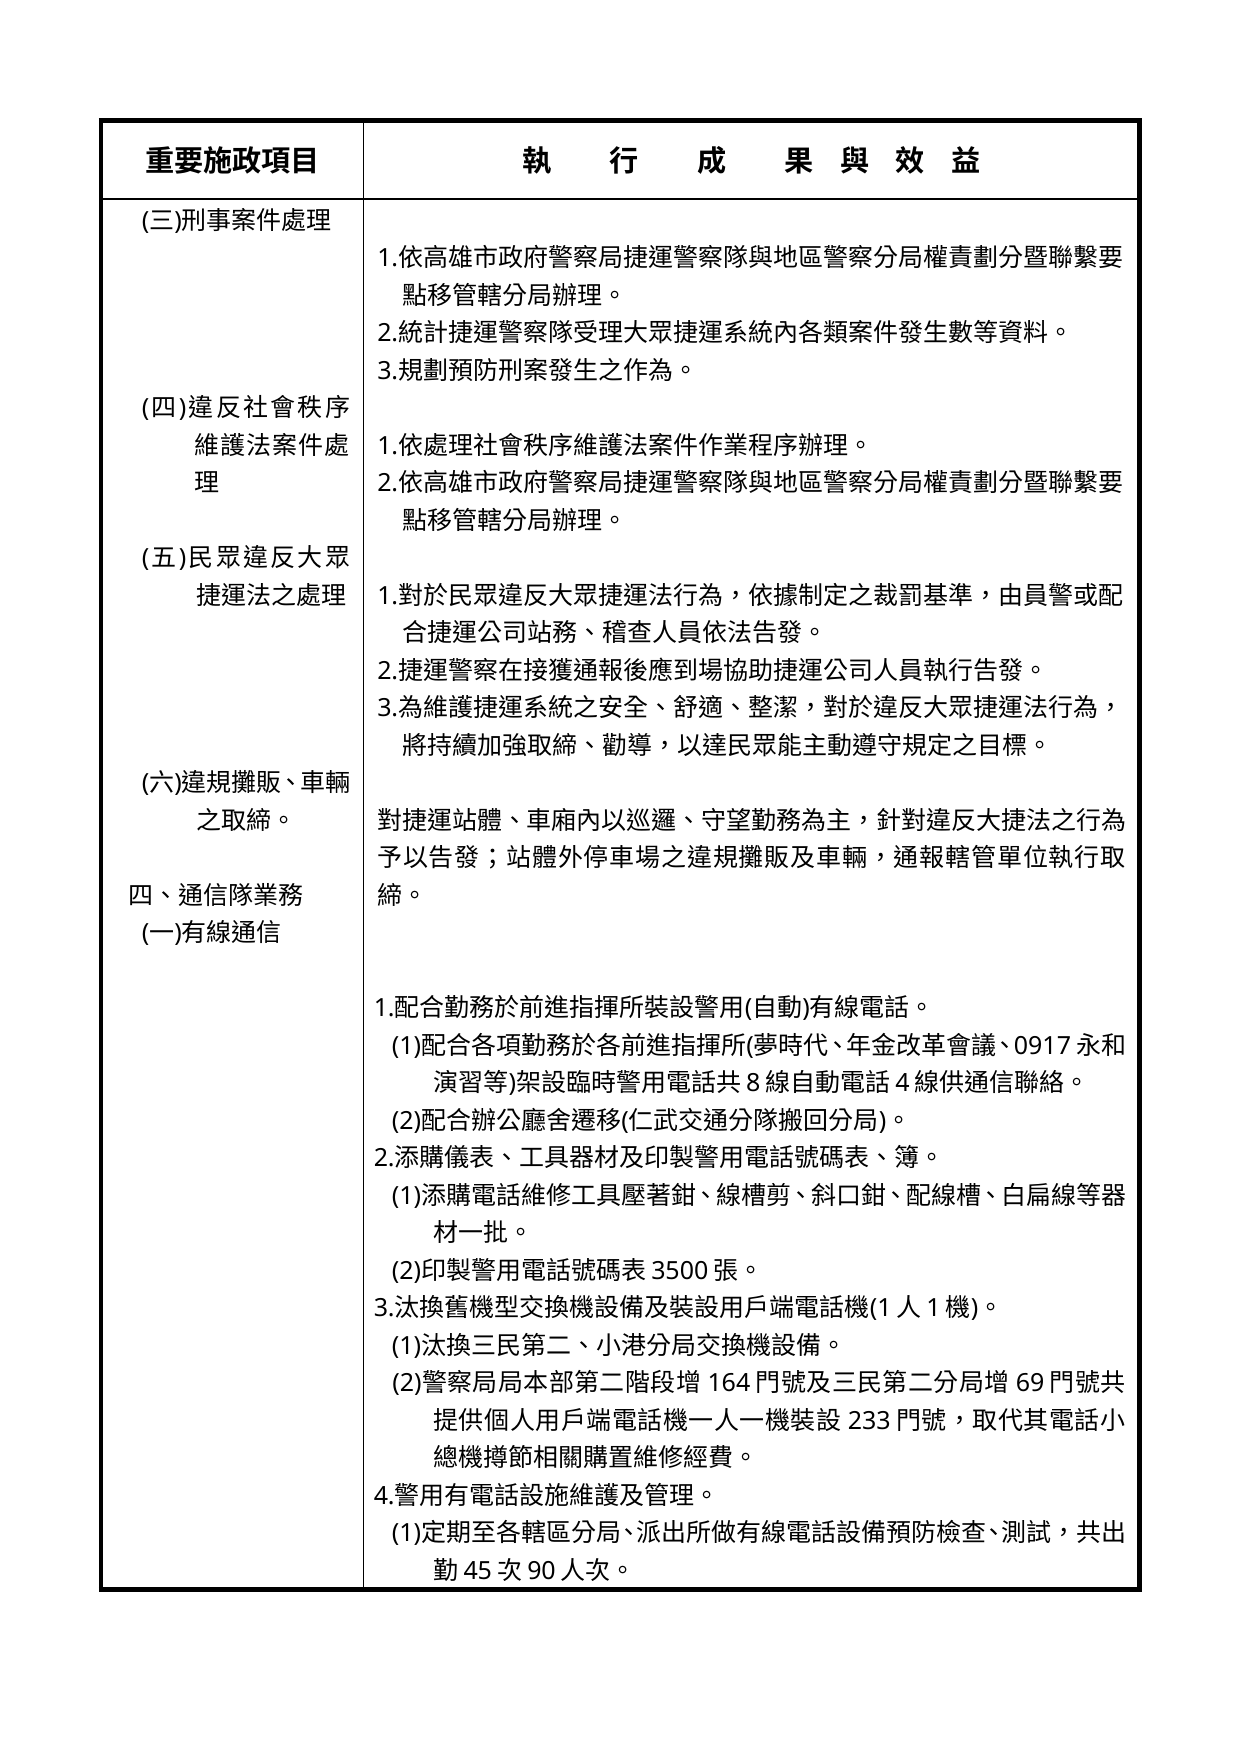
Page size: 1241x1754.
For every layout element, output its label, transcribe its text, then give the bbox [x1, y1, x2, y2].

table_cell (三)刑事案件處理 (四)違反社會秩序維護法案件處理 (五)民眾違反大眾捷運法之處理 (六)違規攤販、車輛之取締。 四、通信隊業務 (一)有線通信 [103, 200, 363, 1587]
table_header 重要施政項目 [103, 123, 363, 198]
table_cell 1.依高雄市政府警察局捷運警察隊與地區警察分局權責劃分暨聯繫要點移管轄分局辦理。 2.統計捷運警察隊受理大眾捷運系統內各類案件發生數等資料。 3.規劃預防刑案發生之作為。 1.依處理社會秩序維護法案件作業程序辦理。 2.依高雄市政府警察局捷運警察隊與地區警察分局權責劃分暨聯繫要點移管轄分局辦理。 1.對於民眾違反大眾捷運法行為，依據制定之裁罰基準，由員警或配合捷運公司站務、稽查人員依法告發。 2.捷運警察在接獲通報後應到場協助捷運公司人員執行告發。 3.為維護捷運系統之安全、舒適、整潔，對於違反大眾捷運法行為，將持續加強取締、勸導，以達民眾能主動遵守規定之目標。 對捷運站體、車廂內以巡邏、守望勤務為主，針對違反大捷法之行為予以告發；站體外停車場之違規攤販及車輛，通報轄管單位執行取締。 1.配合勤務於前進指揮所裝設警用(自動)有線電話。 (1)配合各項勤務於各前進指揮所(夢時代、年金改革會議、0917永和演習等)架設臨時警用電話共8線自動電話4線供通信聯絡。 (2)配合辦公廳舍遷移(仁武交通分隊搬回分局)。 2.添購儀表、工具器材及印製警用電話號碼表、簿。 (1)添購電話維修工具壓著鉗、線槽剪、斜口鉗、配線槽、白扁線等器材一批。 (2)印製警用電話號碼表3500張。 3.汰換舊機型交換機設備及裝設用戶端電話機(1人1機)。 (1)汰換三民第二、小港分局交換機設備。 (2)警察局局本部第二階段增164門號及三民第二分局增69門號共提供個人用戶端電話機一人一機裝設233門號，取代其電話小總機撙節相關購置維修經費。 4.警用有電話設施維護及管理。 (1)定期至各轄區分局、派出所做有線電話設備預防檢查、測試，共出勤45次90人次。 [364, 200, 1137, 1587]
table_header 執 行 成 果 與 效 益 [364, 123, 1137, 198]
